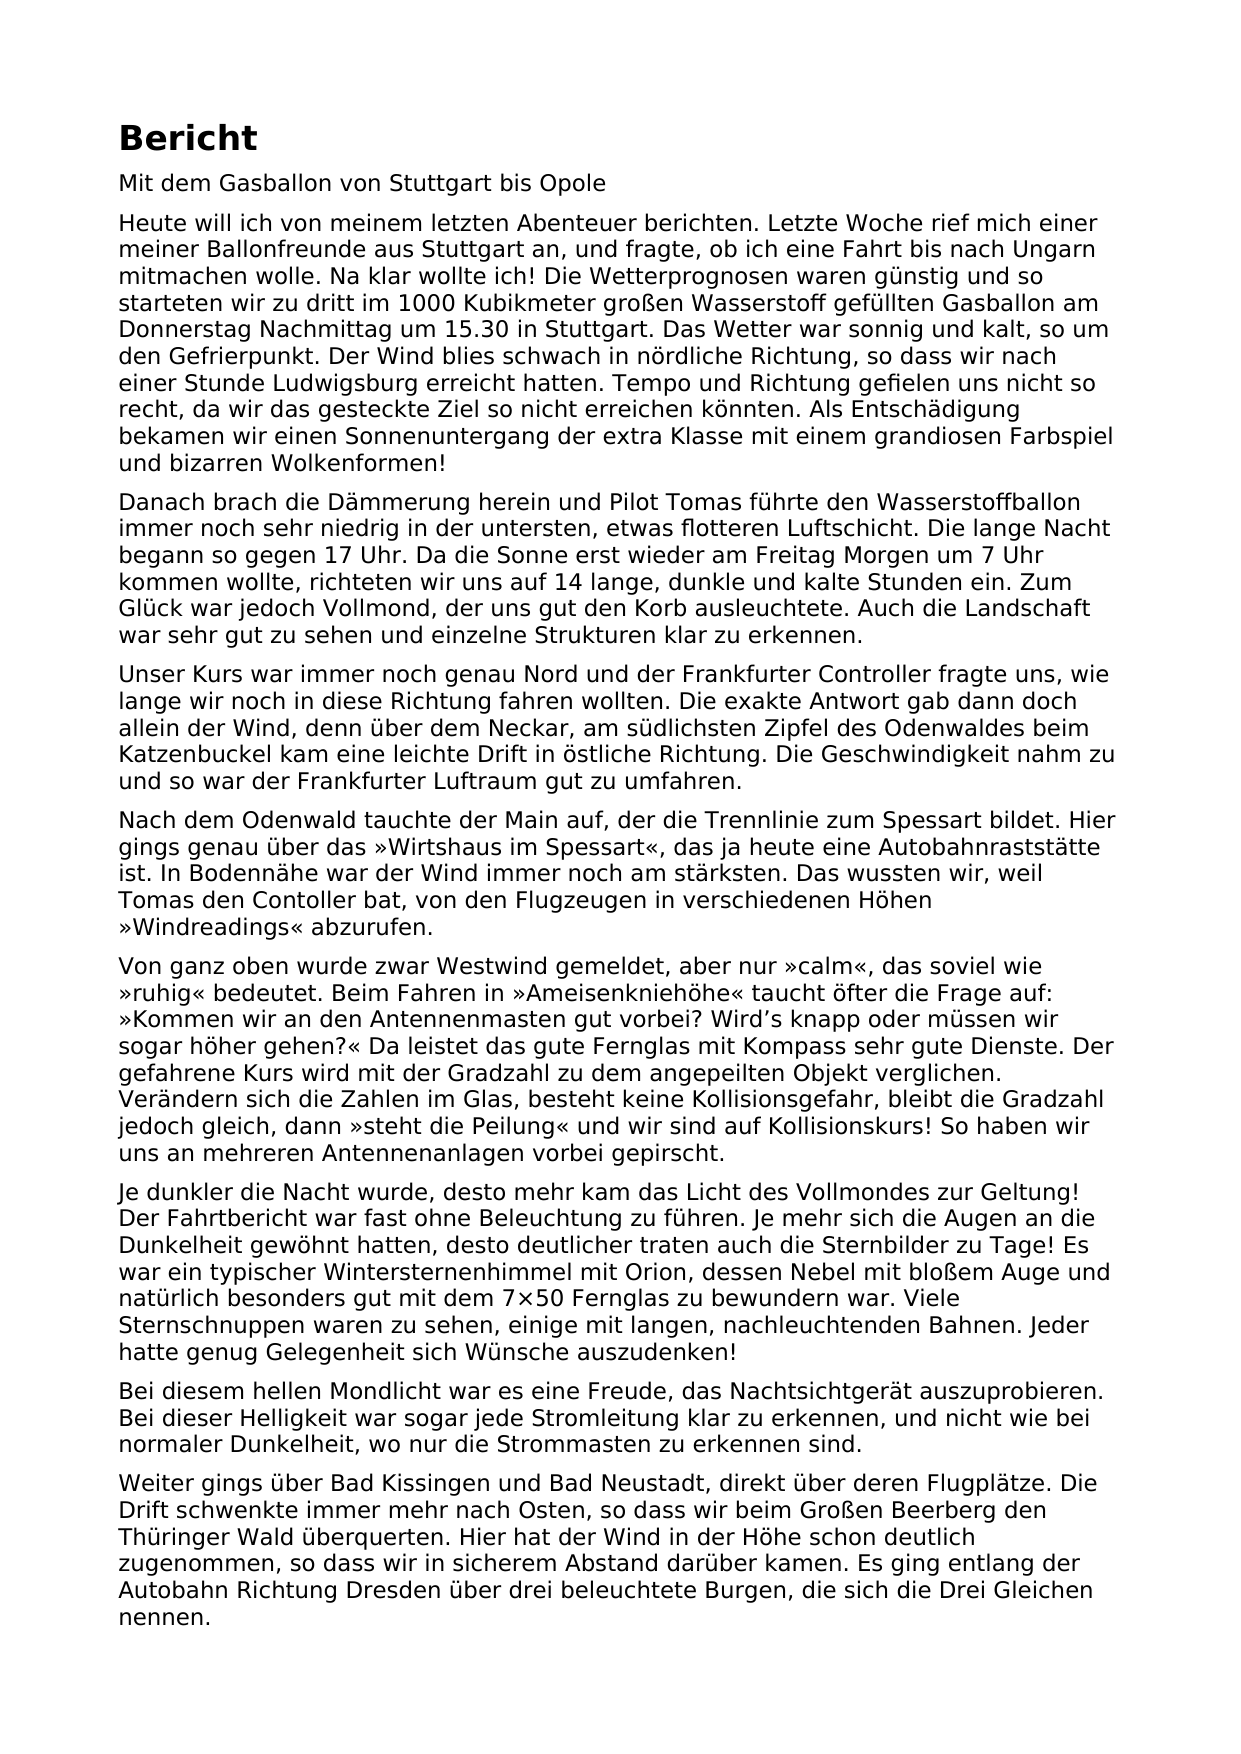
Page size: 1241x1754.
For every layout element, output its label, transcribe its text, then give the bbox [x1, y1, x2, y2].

text Von ganz oben wurde zwar Westwind gemeldet, aber nur »calm«, das soviel wie »ruhig« bedeutet. Beim Fahren in »Ameisenkniehöhe« taucht öfter die Frage auf: »Kommen wir an den Antennenmasten gut vorbei? Wird’s knapp oder müssen wir sogar höher gehen?« Da leistet das gute Fernglas mit Kompass sehr gute Dienste. Der gefahrene Kurs wird mit der Gradzahl zu dem angepeilten Objekt verglichen. Verändern sich die Zahlen im Glas, besteht keine Kollisionsgefahr, bleibt die Gradzahl jedoch gleich, dann »steht die Peilung« und wir sind auf Kollisionskurs! So haben wir uns an mehreren Antennenanlagen vorbei gepirscht. [118, 953, 1122, 1166]
text Unser Kurs war immer noch genau Nord und der Frankfurter Controller fragte uns, wie lange wir noch in diese Richtung fahren wollten. Die exakte Antwort gab dann doch allein der Wind, denn über dem Neckar, am südlichsten Zipfel des Odenwaldes beim Katzenbuckel kam eine leichte Drift in östliche Richtung. Die Geschwindigkeit nahm zu und so war der Frankfurter Luftraum gut zu umfahren. [118, 661, 1122, 795]
subtitle Bericht [118, 118, 1122, 158]
text Bei diesem hellen Mondlicht war es eine Freude, das Nachtsichtgerät auszuprobieren. Bei dieser Helligkeit war sogar jede Stromleitung klar zu erkennen, und nicht wie bei normaler Dunkelheit, wo nur die Strommasten zu erkennen sind. [118, 1378, 1122, 1458]
text Mit dem Gasballon von Stuttgart bis Opole [118, 171, 1122, 197]
text Heute will ich von meinem letzten Abenteuer berichten. Letzte Woche rief mich einer meiner Ballonfreunde aus Stuttgart an, und fragte, ob ich eine Fahrt bis nach Ungarn mitmachen wolle. Na klar wollte ich! Die Wetterprognosen waren günstig und so starteten wir zu dritt im 1000 Kubikmeter großen Wasserstoff gefüllten Gasballon am Donnerstag Nachmittag um 15.30 in Stuttgart. Das Wetter war sonnig und kalt, so um den Gefrierpunkt. Der Wind blies schwach in nördliche Richtung, so dass wir nach einer Stunde Ludwigsburg erreicht hatten. Tempo und Richtung gefielen uns nicht so recht, da wir das gesteckte Ziel so nicht erreichen könnten. Als Entschädigung bekamen wir einen Sonnenuntergang der extra Klasse mit einem grandiosen Farbspiel und bizarren Wolkenformen! [118, 210, 1122, 476]
text Nach dem Odenwald tauchte der Main auf, der die Trennlinie zum Spessart bildet. Hier gings genau über das »Wirtshaus im Spessart«, das ja heute eine Autobahnraststätte ist. In Bodennähe war der Wind immer noch am stärksten. Das wussten wir, weil Tomas den Contoller bat, von den Flugzeugen in verschiedenen Höhen »Windreadings« abzurufen. [118, 807, 1122, 941]
text Weiter gings über Bad Kissingen und Bad Neustadt, direkt über deren Flugplätze. Die Drift schwenkte immer mehr nach Osten, so dass wir beim Großen Beerberg den Thüringer Wald überquerten. Hier hat der Wind in der Höhe schon deutlich zugenommen, so dass wir in sicherem Abstand darüber kamen. Es ging entlang der Autobahn Richtung Dresden über drei beleuchtete Burgen, die sich die Drei Gleichen nennen. [118, 1471, 1122, 1631]
text Je dunkler die Nacht wurde, desto mehr kam das Licht des Vollmondes zur Geltung! Der Fahrtbericht war fast ohne Beleuchtung zu führen. Je mehr sich die Augen an die Dunkelheit gewöhnt hatten, desto deutlicher traten auch die Sternbilder zu Tage! Es war ein typischer Wintersternenhimmel mit Orion, dessen Nebel mit bloßem Auge und natürlich besonders gut mit dem 7×50 Fernglas zu bewundern war. Viele Sternschnuppen waren zu sehen, einige mit langen, nachleuchtenden Bahnen. Jeder hatte genug Gelegenheit sich Wünsche auszudenken! [118, 1179, 1122, 1366]
text Danach brach die Dämmerung herein und Pilot Tomas führte den Wasserstoffballon immer noch sehr niedrig in der untersten, etwas flotteren Luftschicht. Die lange Nacht begann so gegen 17 Uhr. Da die Sonne erst wieder am Freitag Morgen um 7 Uhr kommen wollte, richteten wir uns auf 14 lange, dunkle und kalte Stunden ein. Zum Glück war jedoch Vollmond, der uns gut den Korb ausleuchtete. Auch die Landschaft war sehr gut zu sehen und einzelne Strukturen klar zu erkennen. [118, 489, 1122, 649]
